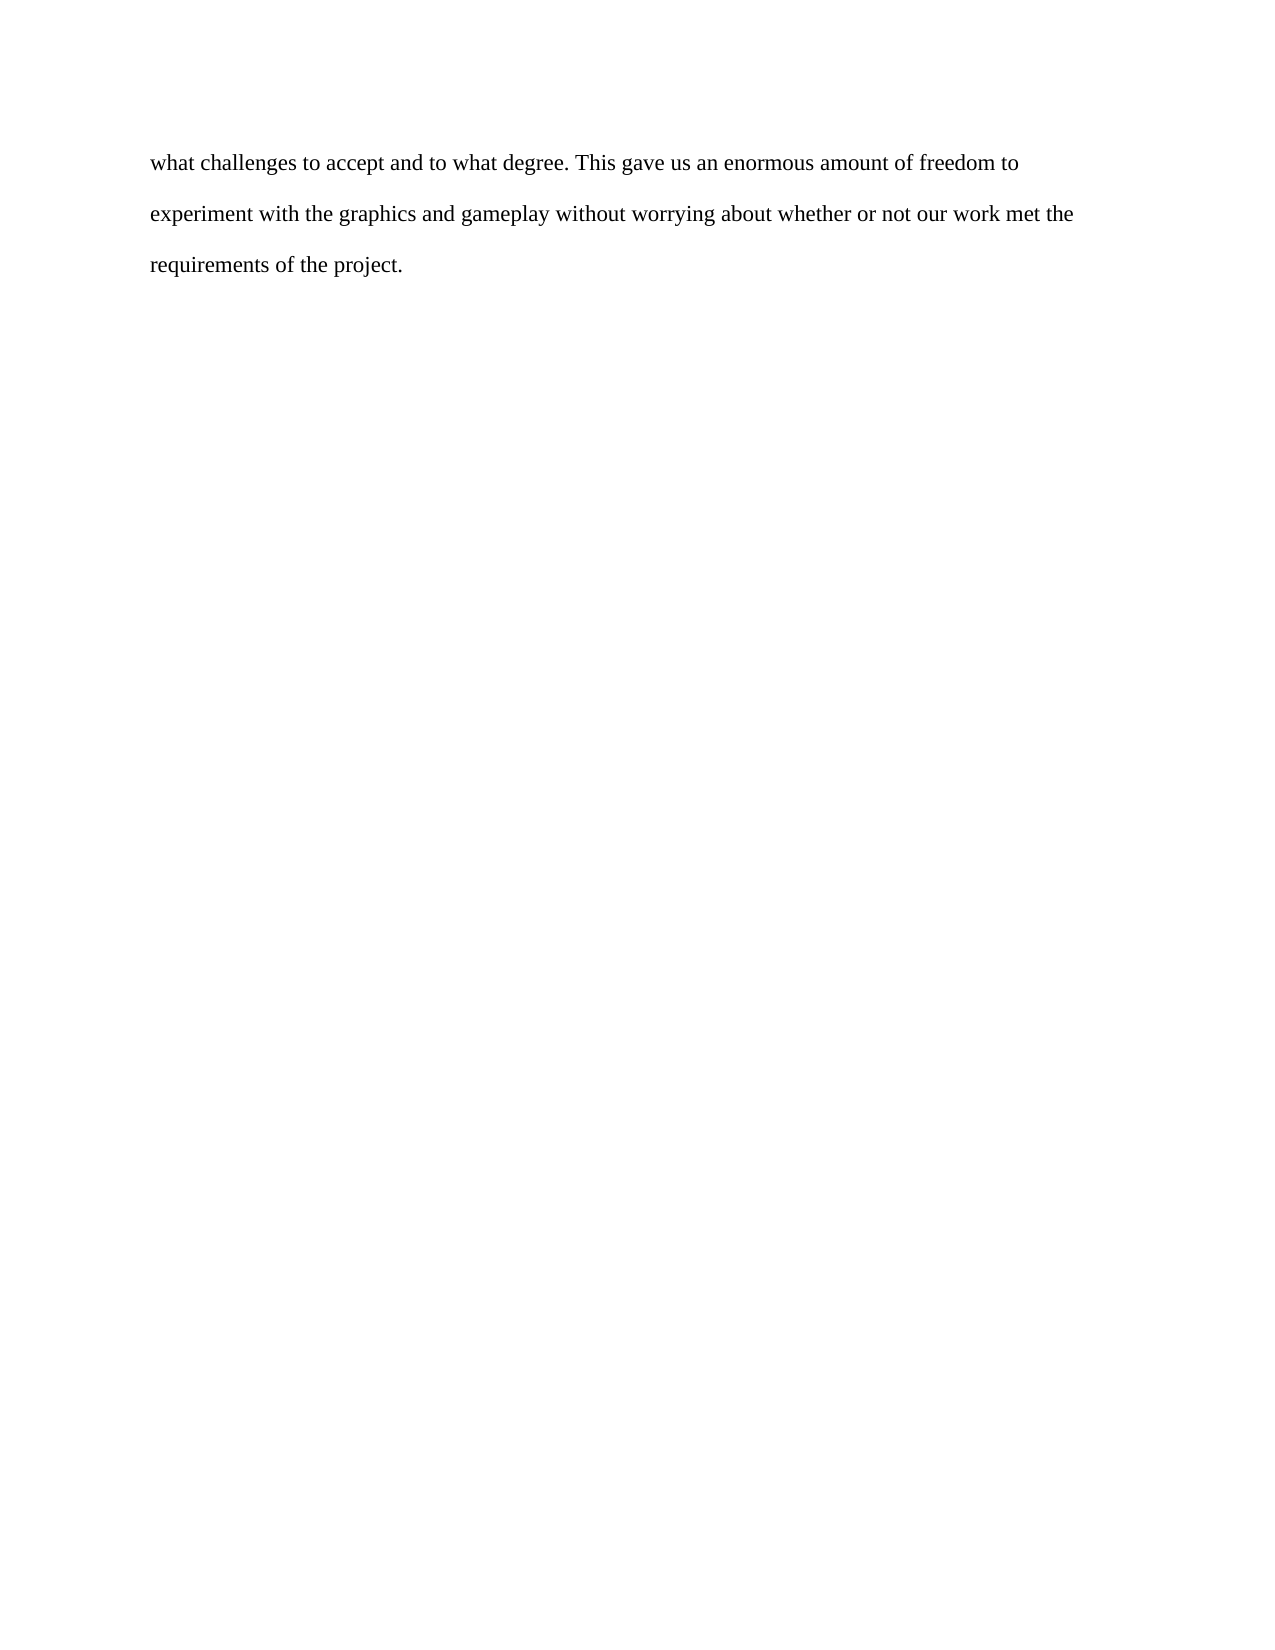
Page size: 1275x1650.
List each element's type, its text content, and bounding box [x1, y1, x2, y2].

text what challenges to accept and to what degree. This gave us an enormous amount of freedom to experiment with the graphics and gameplay without worrying about whether or not our work met the requirements of the project. [150, 150, 1125, 277]
